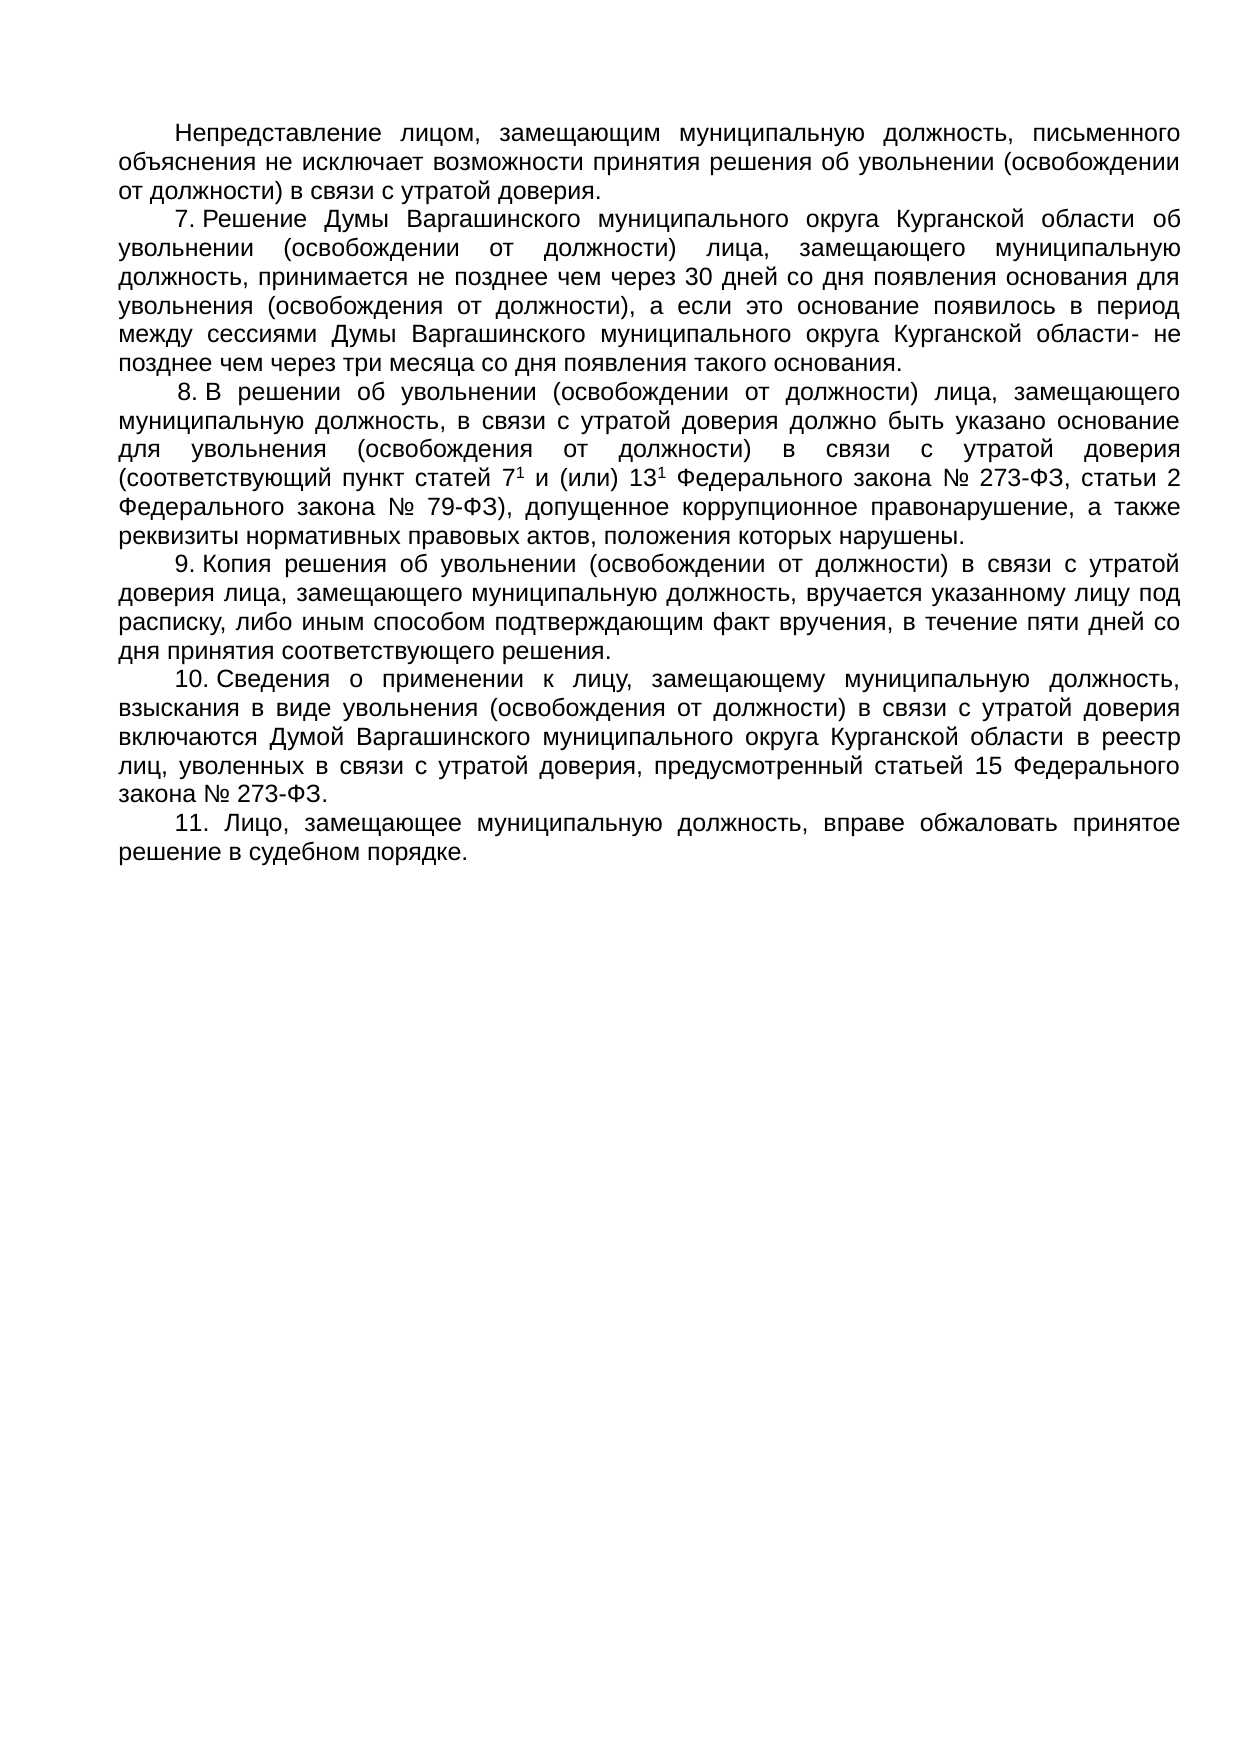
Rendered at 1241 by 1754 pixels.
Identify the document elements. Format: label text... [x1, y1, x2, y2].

text 8. В решении об увольнении (освобождении от должности) лица, замещающего муниципальную должность, в связи с утратой доверия должно быть указано основание для увольнения (освобождения от должности) в связи с утратой доверия (соответствующий пункт статей 71 и (или) 131 Федерального закона № 273-ФЗ, статьи 2 Федерального закона № 79-ФЗ), допущенное коррупционное правонарушение, а также реквизиты нормативных правовых актов, положения которых нарушены. [118, 377, 1181, 549]
text Непредставление лицом, замещающим муниципальную должность, письменного объяснения не исключает возможности принятия решения об увольнении (освобождении от должности) в связи с утратой доверия. [118, 118, 1181, 204]
text 7. Решение Думы Варгашинского муниципального округа Курганской области об увольнении (освобождении от должности) лица, замещающего муниципальную должность, принимается не позднее чем через 30 дней со дня появления основания для увольнения (освобождения от должности), а если это основание появилось в период между сессиями Думы Варгашинского муниципального округа Курганской области- не позднее чем через три месяца со дня появления такого основания. [118, 204, 1181, 377]
text 9. Копия решения об увольнении (освобождении от должности) в связи с утратой доверия лица, замещающего муниципальную должность, вручается указанному лицу под расписку, либо иным способом подтверждающим факт вручения, в течение пяти дней со дня принятия соответствующего решения. [118, 549, 1181, 664]
text 10. Сведения о применении к лицу, замещающему муниципальную должность, взыскания в виде увольнения (освобождения от должности) в связи с утратой доверия включаются Думой Варгашинского муниципального округа Курганской области в реестр лиц, уволенных в связи с утратой доверия, предусмотренный статьей 15 Федерального закона № 273-ФЗ. [118, 664, 1181, 808]
text 11. Лицо, замещающее муниципальную должность, вправе обжаловать принятое решение в судебном порядке. [118, 808, 1181, 866]
